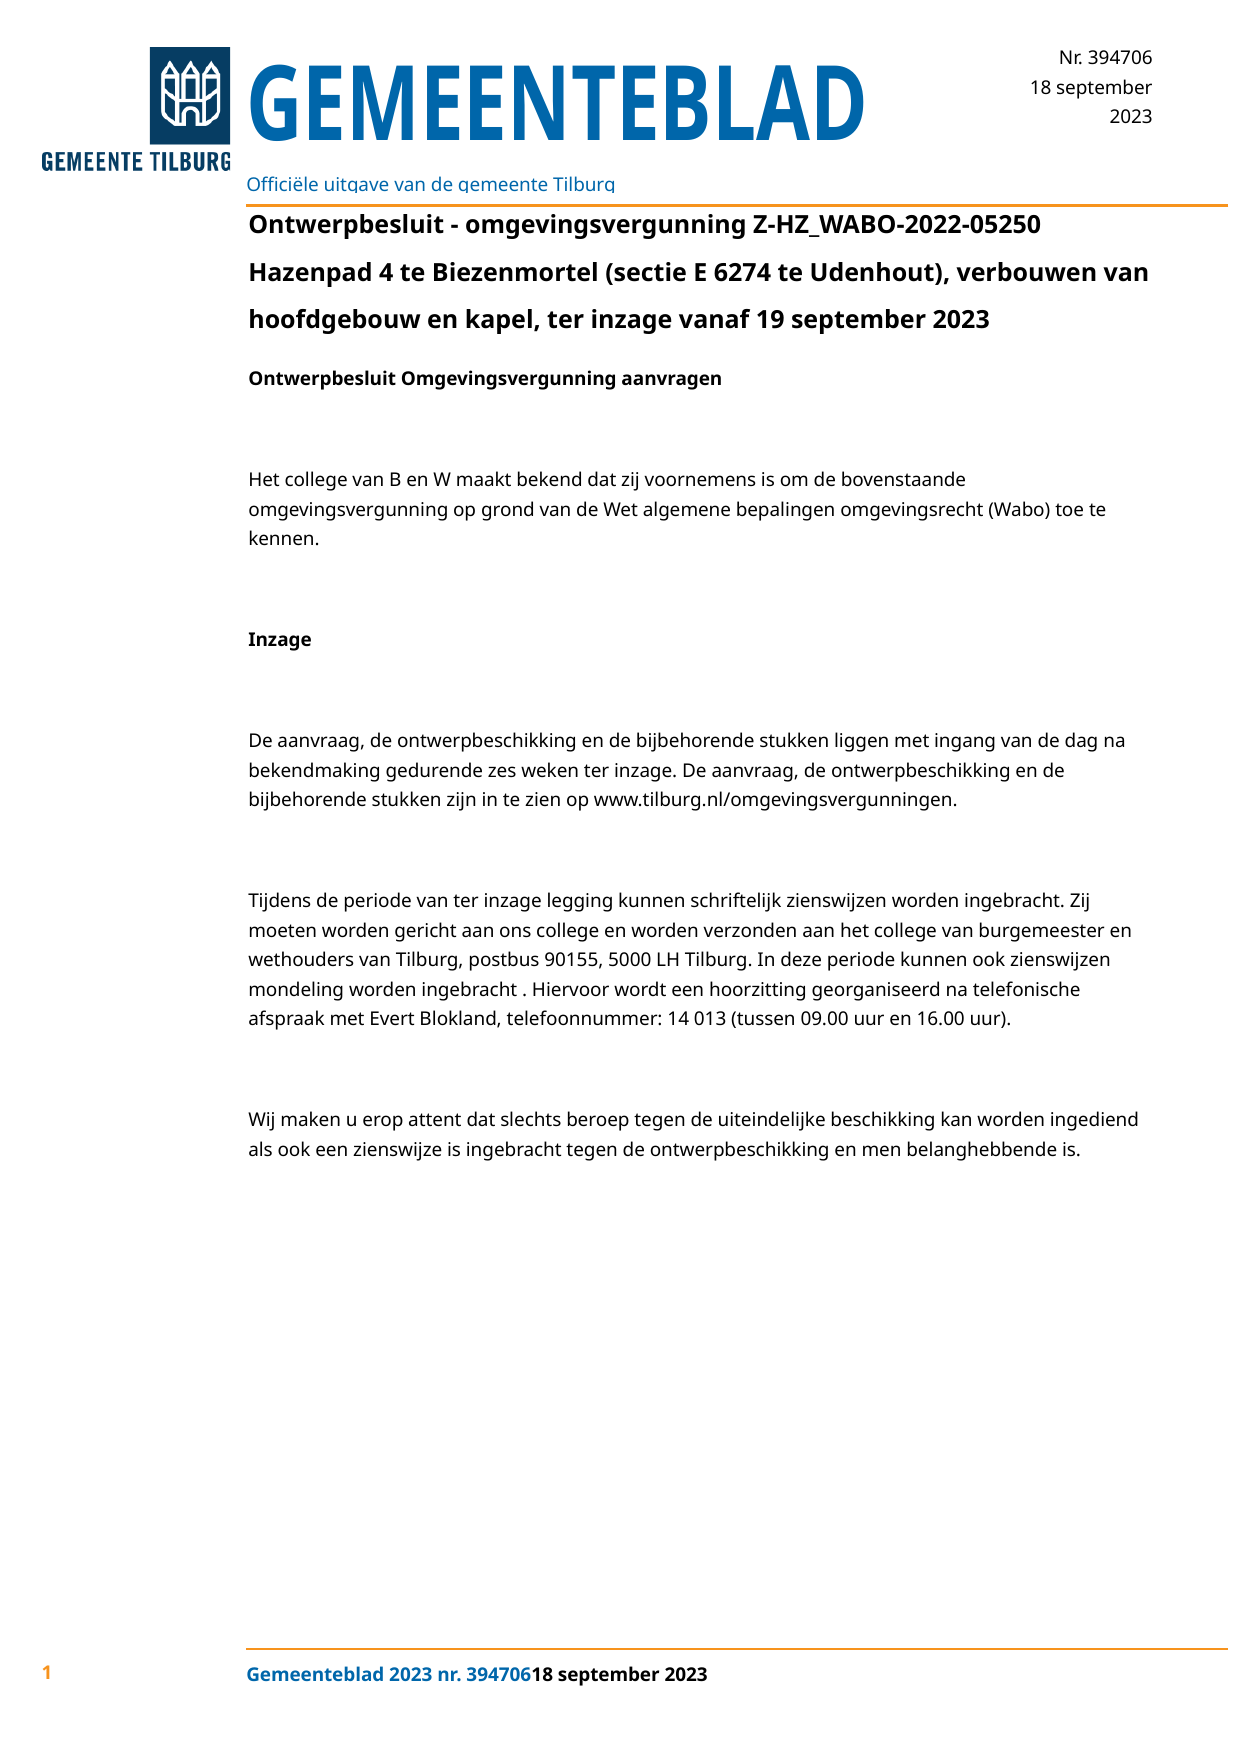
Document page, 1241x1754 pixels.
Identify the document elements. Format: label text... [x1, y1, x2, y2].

picture [41, 47, 231, 172]
text Wij maken u erop attent dat slechts beroep tegen de uiteindelijke beschikking kan worden ingediend als ook een zienswijze is ingebracht tegen de ontwerpbeschikking en men belanghebbende is. [248, 1106, 1152, 1162]
text Het college van B en W maakt bekend dat zij voornemens is om de bovenstaande omgevingsvergunning op grond van de Wet algemene bepalingen omgevingsrecht (Wabo) toe te kennen. [248, 466, 1152, 551]
text Ontwerpbesluit - omgevingsvergunning Z-HZ_WABO-2022-05250 Hazenpad 4 te Biezenmortel (sectie E 6274 te Udenhout), verbouwen van hoofdgebouw en kapel, ter inzage vanaf 19 september 2023 [248, 207, 1152, 336]
text Ontwerpbesluit Omgevingsvergunning aanvragen [248, 366, 1152, 391]
text De aanvraag, de ontwerpbeschikking en de bijbehorende stukken liggen met ingang van de dag na bekendmaking gedurende zes weken ter inzage. De aanvraag, de ontwerpbeschikking en de bijbehorende stukken zijn in te zien op www.tilburg.nl/omgevingsvergunningen. [248, 727, 1152, 812]
text Inzage [248, 626, 1152, 652]
text Tijdens de periode van ter inzage legging kunnen schriftelijk zienswijzen worden ingebracht. Zij moeten worden gericht aan ons college en worden verzonden aan het college van burgemeester en wethouders van Tilburg, postbus 90155, 5000 LH Tilburg. In deze periode kunnen ook zienswijzen mondeling worden ingebracht . Hiervoor wordt een hoorzitting georganiseerd na telefonische afspraak met Evert Blokland, telefoonnummer: 14 013 (tussen 09.00 uur en 16.00 uur). [248, 887, 1152, 1031]
